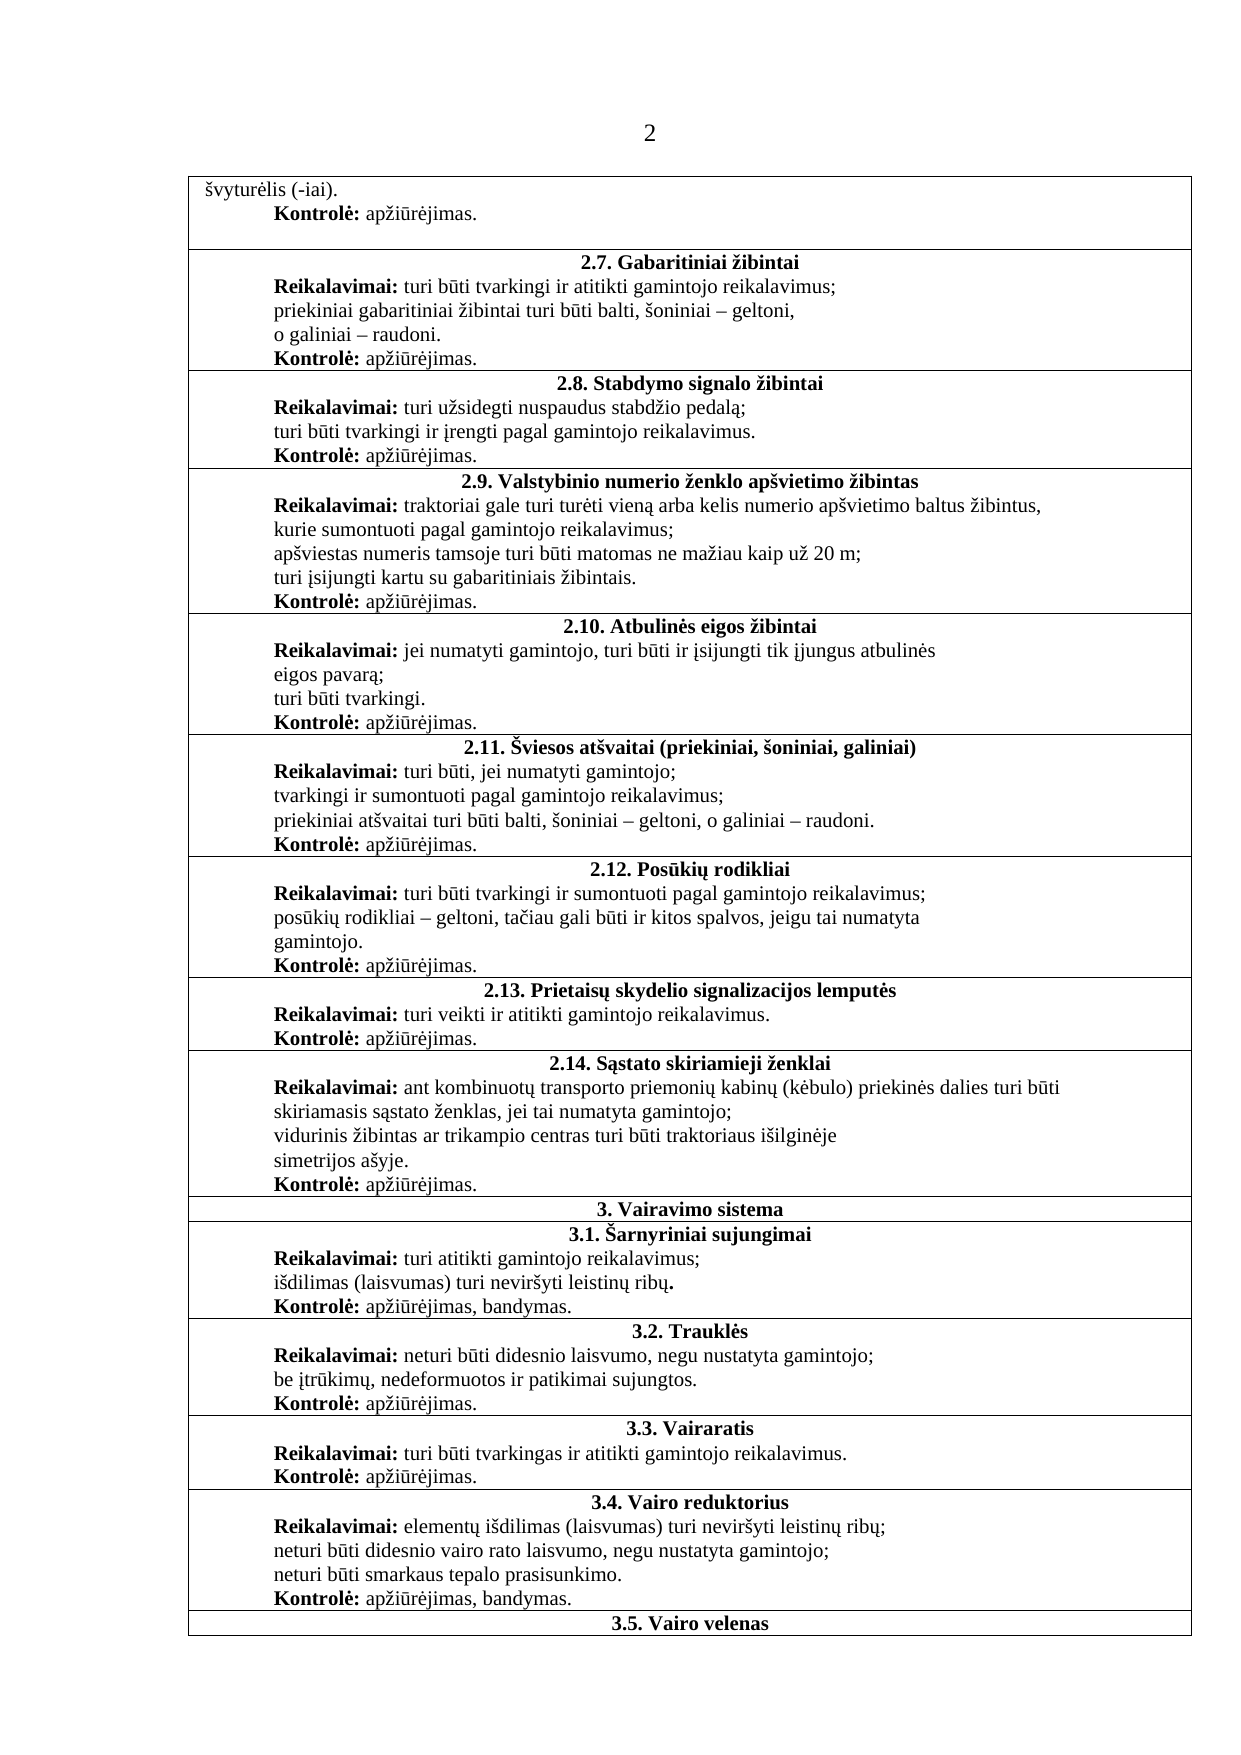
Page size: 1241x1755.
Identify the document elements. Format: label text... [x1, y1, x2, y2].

table_cell švyturėlis (-iai). Kontrolė: apžiūrėjimas. [189, 177, 1191, 249]
table_cell 2.12. Posūkių rodikliai Reikalavimai: turi būti tvarkingi ir sumontuoti pagal gamintojo reikalavimus; posūkių rodikliai – geltoni, tačiau gali būti ir kitos spalvos, jeigu tai numatyta gamintojo. Kontrolė: apžiūrėjimas. [189, 857, 1191, 977]
table_cell 3.4. Vairo reduktorius Reikalavimai: elementų išdilimas (laisvumas) turi neviršyti leistinų ribų; neturi būti didesnio vairo rato laisvumo, negu nustatyta gamintojo; neturi būti smarkaus tepalo prasisunkimo. Kontrolė: apžiūrėjimas, bandymas. [189, 1490, 1191, 1610]
table_cell 2.9. Valstybinio numerio ženklo apšvietimo žibintas Reikalavimai: traktoriai gale turi turėti vieną arba kelis numerio apšvietimo baltus žibintus, kurie sumontuoti pagal gamintojo reikalavimus; apšviestas numeris tamsoje turi būti matomas ne mažiau kaip už 20 m; turi įsijungti kartu su gabaritiniais žibintais. Kontrolė: apžiūrėjimas. [189, 469, 1191, 613]
table_cell 2.11. Šviesos atšvaitai (priekiniai, šoniniai, galiniai) Reikalavimai: turi būti, jei numatyti gamintojo; tvarkingi ir sumontuoti pagal gamintojo reikalavimus; priekiniai atšvaitai turi būti balti, šoniniai – geltoni, o galiniai – raudoni. Kontrolė: apžiūrėjimas. [189, 735, 1191, 856]
table_cell 2.14. Sąstato skiriamieji ženklai Reikalavimai: ant kombinuotų transporto priemonių kabinų (kėbulo) priekinės dalies turi būti skiriamasis sąstato ženklas, jei tai numatyta gamintojo; vidurinis žibintas ar trikampio centras turi būti traktoriaus išilginėje simetrijos ašyje. Kontrolė: apžiūrėjimas. [189, 1051, 1191, 1196]
table_cell 3.1. Šarnyriniai sujungimai Reikalavimai: turi atitikti gamintojo reikalavimus; išdilimas (laisvumas) turi neviršyti leistinų ribų. Kontrolė: apžiūrėjimas, bandymas. [189, 1222, 1191, 1318]
table_cell 3.5. Vairo velenas [189, 1611, 1191, 1635]
table_cell 2.8. Stabdymo signalo žibintai Reikalavimai: turi užsidegti nuspaudus stabdžio pedalą; turi būti tvarkingi ir įrengti pagal gamintojo reikalavimus. Kontrolė: apžiūrėjimas. [189, 371, 1191, 467]
table_cell 3. Vairavimo sistema [189, 1197, 1191, 1221]
table_cell 2.13. Prietaisų skydelio signalizacijos lemputės Reikalavimai: turi veikti ir atitikti gamintojo reikalavimus. Kontrolė: apžiūrėjimas. [189, 978, 1191, 1050]
table_cell 2.7. Gabaritiniai žibintai Reikalavimai: turi būti tvarkingi ir atitikti gamintojo reikalavimus; priekiniai gabaritiniai žibintai turi būti balti, šoniniai – geltoni, o galiniai – raudoni. Kontrolė: apžiūrėjimas. [189, 250, 1191, 370]
table_cell 2.10. Atbulinės eigos žibintai Reikalavimai: jei numatyti gamintojo, turi būti ir įsijungti tik įjungus atbulinės eigos pavarą; turi būti tvarkingi. Kontrolė: apžiūrėjimas. [189, 614, 1191, 734]
table_cell 3.3. Vairaratis Reikalavimai: turi būti tvarkingas ir atitikti gamintojo reikalavimus. Kontrolė: apžiūrėjimas. [189, 1416, 1191, 1488]
table_cell 3.2. Trauklės Reikalavimai: neturi būti didesnio laisvumo, negu nustatyta gamintojo; be įtrūkimų, nedeformuotos ir patikimai sujungtos. Kontrolė: apžiūrėjimas. [189, 1319, 1191, 1415]
